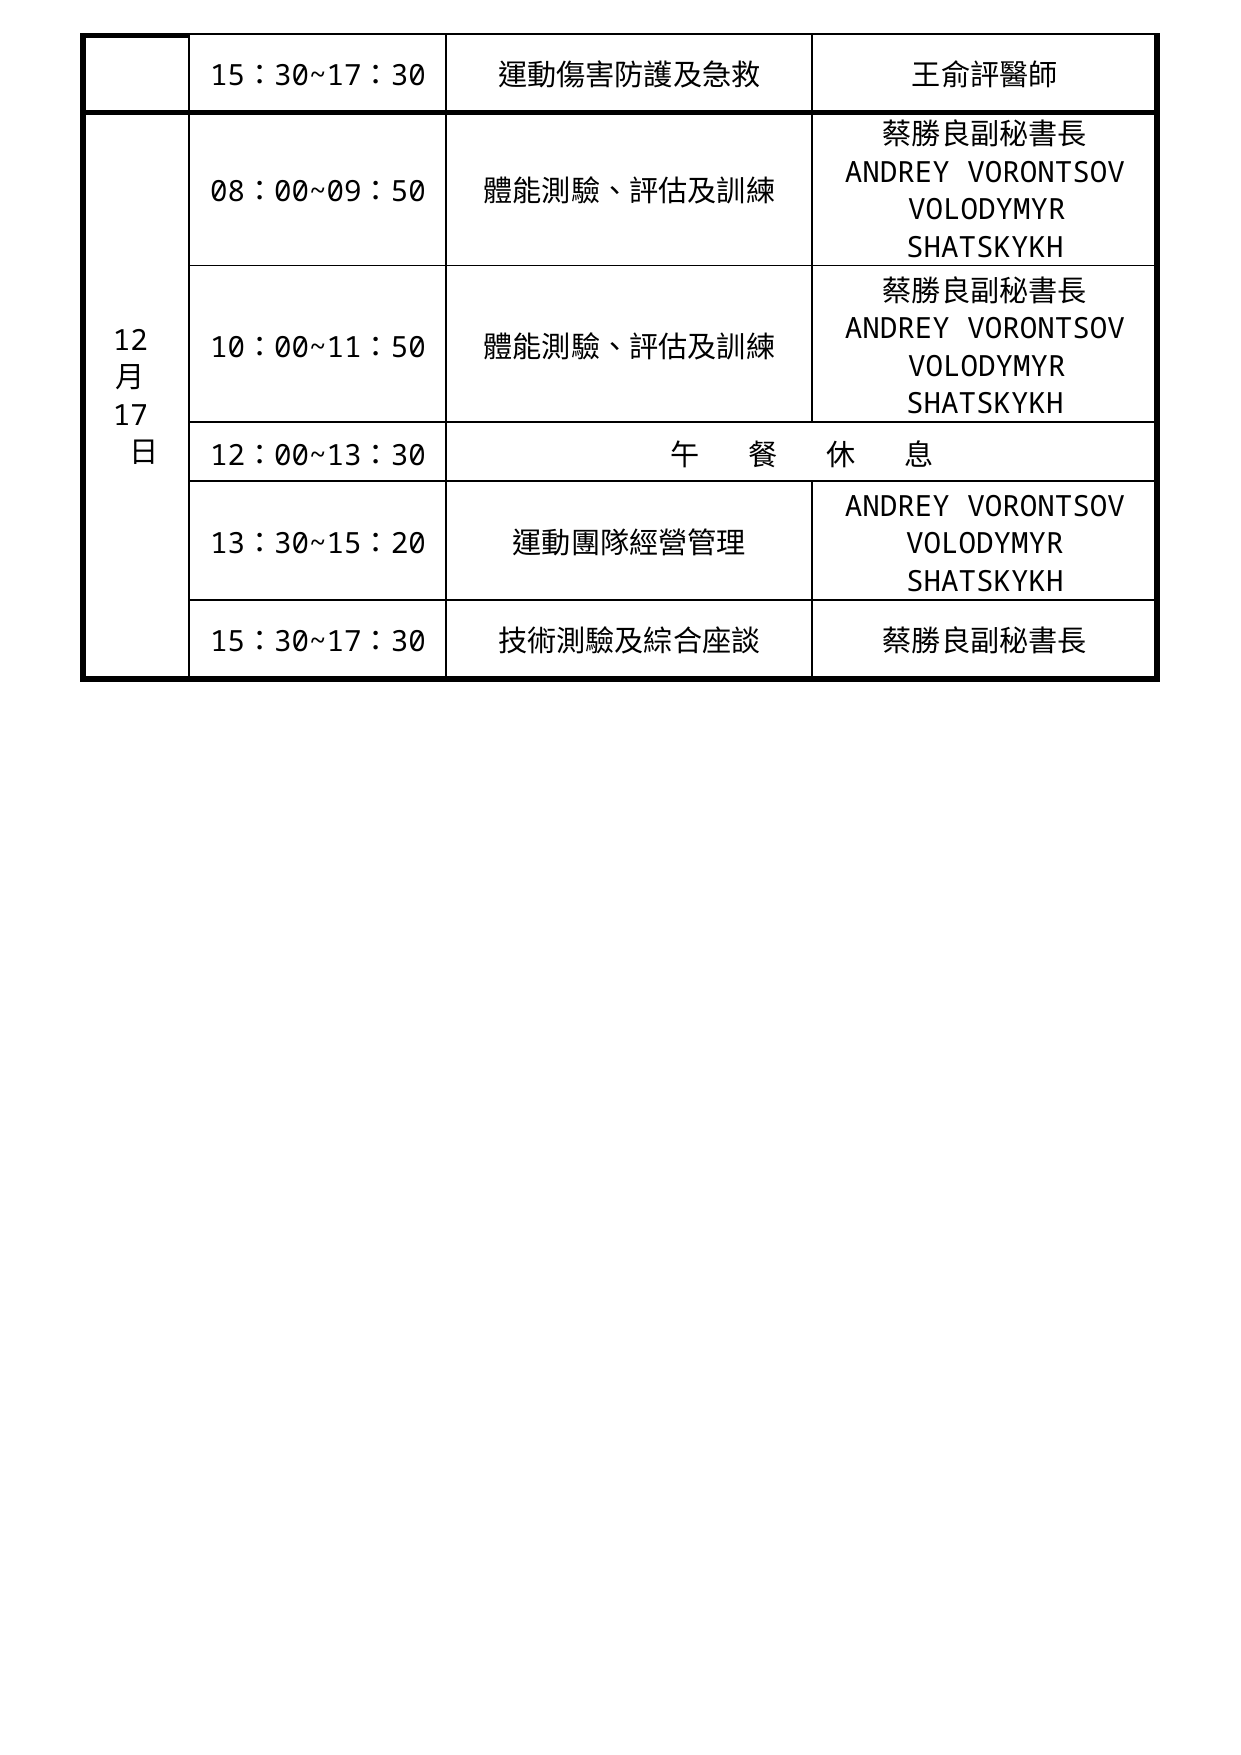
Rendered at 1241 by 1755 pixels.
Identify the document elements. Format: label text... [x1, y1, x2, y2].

table_cell 體能測驗、評估及訓練 [447, 266, 811, 421]
table_cell 蔡勝良副秘書長 ANDREY VORONTSOV VOLODYMYR SHATSKYKH [813, 266, 1154, 421]
table_cell 08：00~09：50 [190, 115, 445, 265]
table_cell 10：00~11：50 [190, 266, 445, 421]
table_cell 運動團隊經營管理 [447, 482, 811, 599]
table_cell 15：30~17：30 [190, 601, 445, 676]
table_cell 蔡勝良副秘書長 [813, 601, 1154, 676]
table_cell ANDREY VORONTSOV VOLODYMYR SHATSKYKH [813, 482, 1154, 599]
table_cell 運動傷害防護及急救 [447, 35, 811, 110]
table_cell 王俞評醫師 [813, 35, 1154, 110]
table_cell 15：30~17：30 [190, 35, 445, 110]
table_cell [86, 38, 188, 110]
table_cell 12：00~13：30 [190, 423, 445, 480]
table_cell 體能測驗、評估及訓練 [447, 115, 811, 265]
table_cell 12 月 17 日 [86, 115, 188, 676]
table_cell 蔡勝良副秘書長 ANDREY VORONTSOV VOLODYMYR SHATSKYKH [813, 115, 1154, 265]
table_cell 技術測驗及綜合座談 [447, 601, 811, 676]
table_cell 13：30~15：20 [190, 482, 445, 599]
table_cell 午 餐 休 息 [447, 423, 1154, 480]
